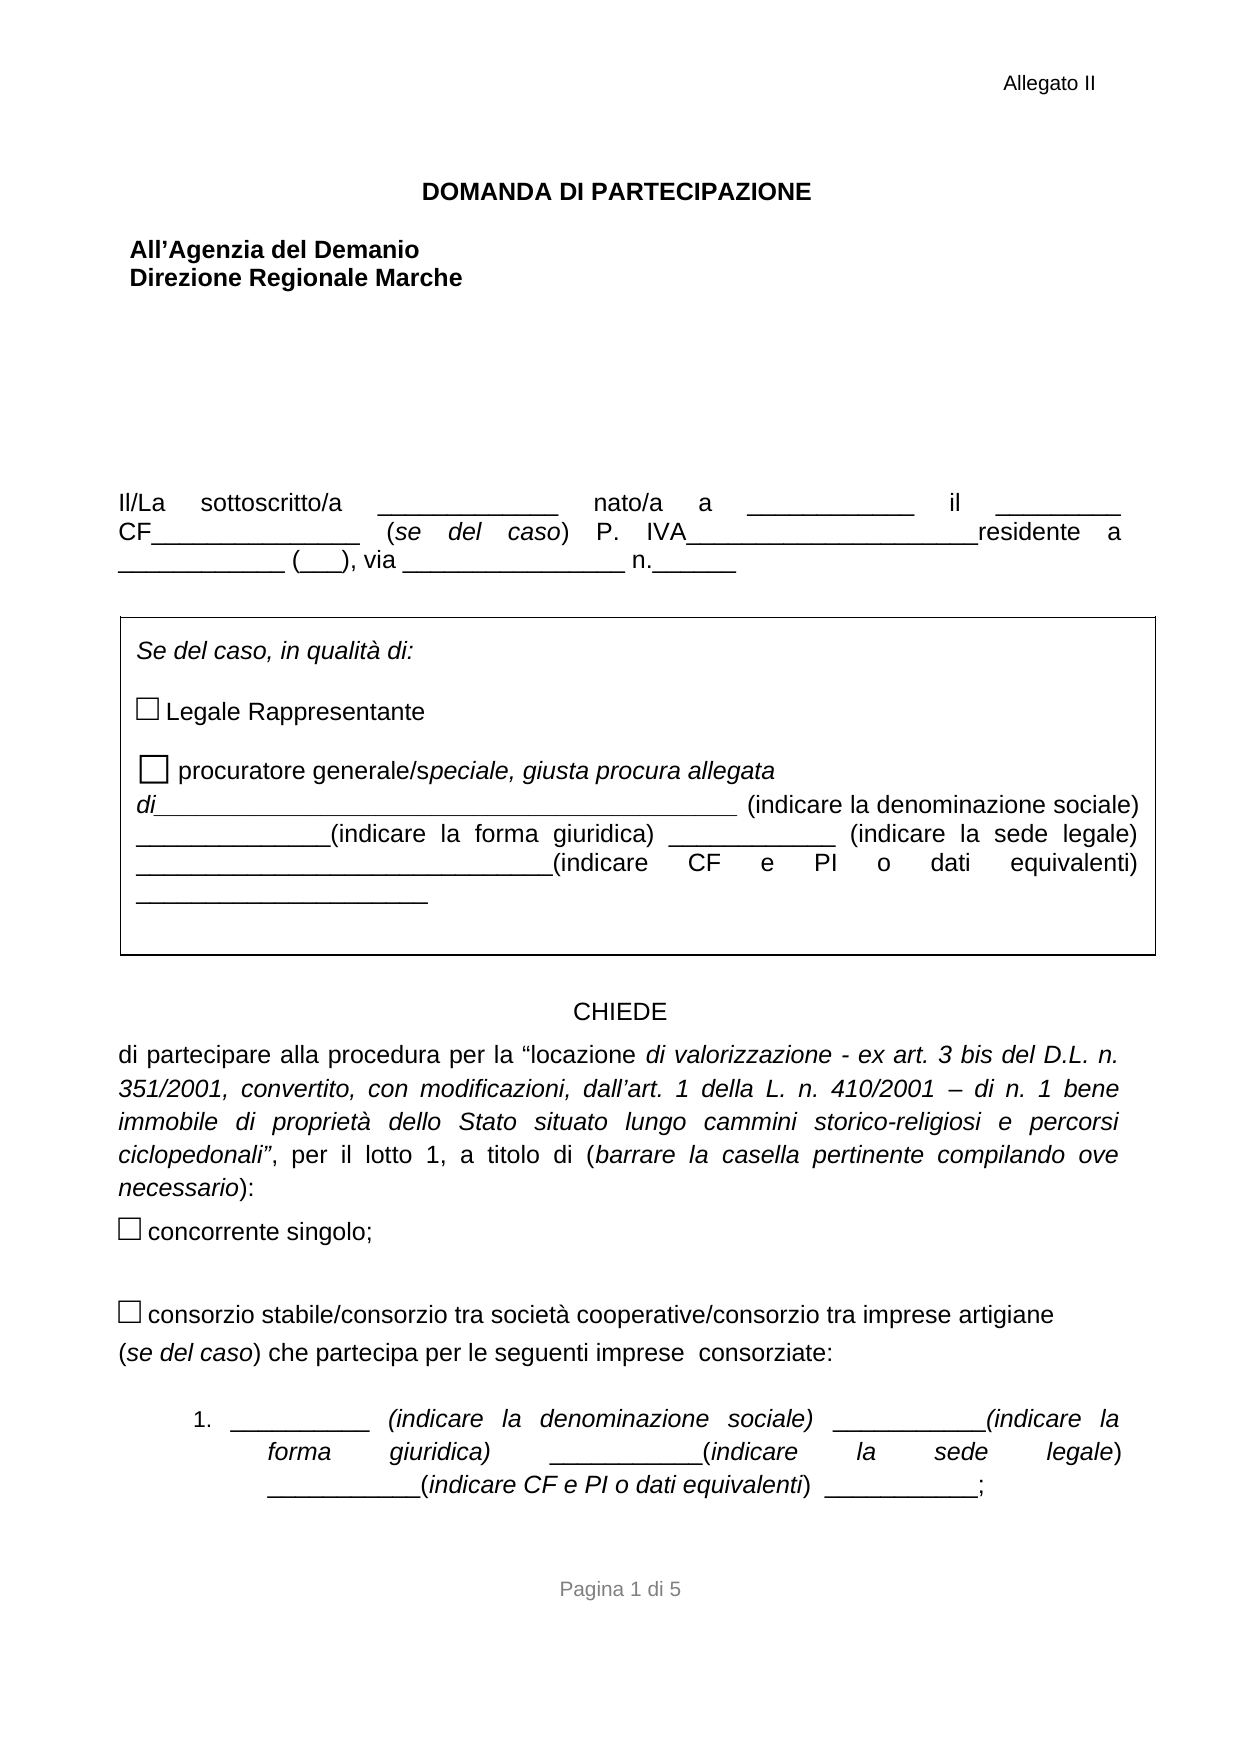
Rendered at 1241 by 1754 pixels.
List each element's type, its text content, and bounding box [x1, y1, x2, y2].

text □ consorzio stabile/consorzio tra società cooperative/consorzio tra imprese artigiane [118, 1288, 1122, 1331]
text □ concorrente singolo; [118, 1206, 1122, 1249]
text di__________________________________________ (indicare la denominazione sociale) ______________(indicare la forma giuridica) ____________ (indicare la sede legale) ______________________________(indicare CF e PI o dati equivalenti) _____________________ [136, 790, 1140, 905]
text di partecipare alla procedura per la “locazione di valorizzazione - ex art. 3 bis del D.L. n. 351/2001, convertito, con modificazioni, dall’art. 1 della L. n. 410/2001 – di n. 1 bene immobile di proprietà dello Stato situato lungo cammini storico-religiosi e percorsi ciclopedonali”, per il lotto 1, a titolo di (barrare la casella pertinente compilando ove necessario): [118, 1041, 1122, 1201]
text CHIEDE [118, 997, 1122, 1026]
text □ Legale Rappresentante [136, 685, 1140, 728]
text (se del caso) che partecipa per le seguenti imprese consorziate: [118, 1338, 1122, 1367]
text Il/La sottoscritto/a _____________ nato/a a ____________ il _________ CF_______________ (se del caso) P. IVA_____________________residente a ____________ (___), via ________________ n.______ [118, 488, 1122, 574]
table_header All’Agenzia del Demanio Direzione Regionale Marche [118, 235, 524, 292]
text □ procuratore generale/speciale, giusta procura allegata [136, 739, 1140, 790]
text Se del caso, in qualità di: [136, 636, 1140, 664]
list __________ (indicare la denominazione sociale) ___________(indicare la forma giuridica) ___________(indicare la sede legale) ___________(indicare CF e PI o dati equivalenti) ___________; [193, 1404, 1122, 1499]
text DOMANDA DI PARTECIPAZIONE [118, 177, 1122, 206]
